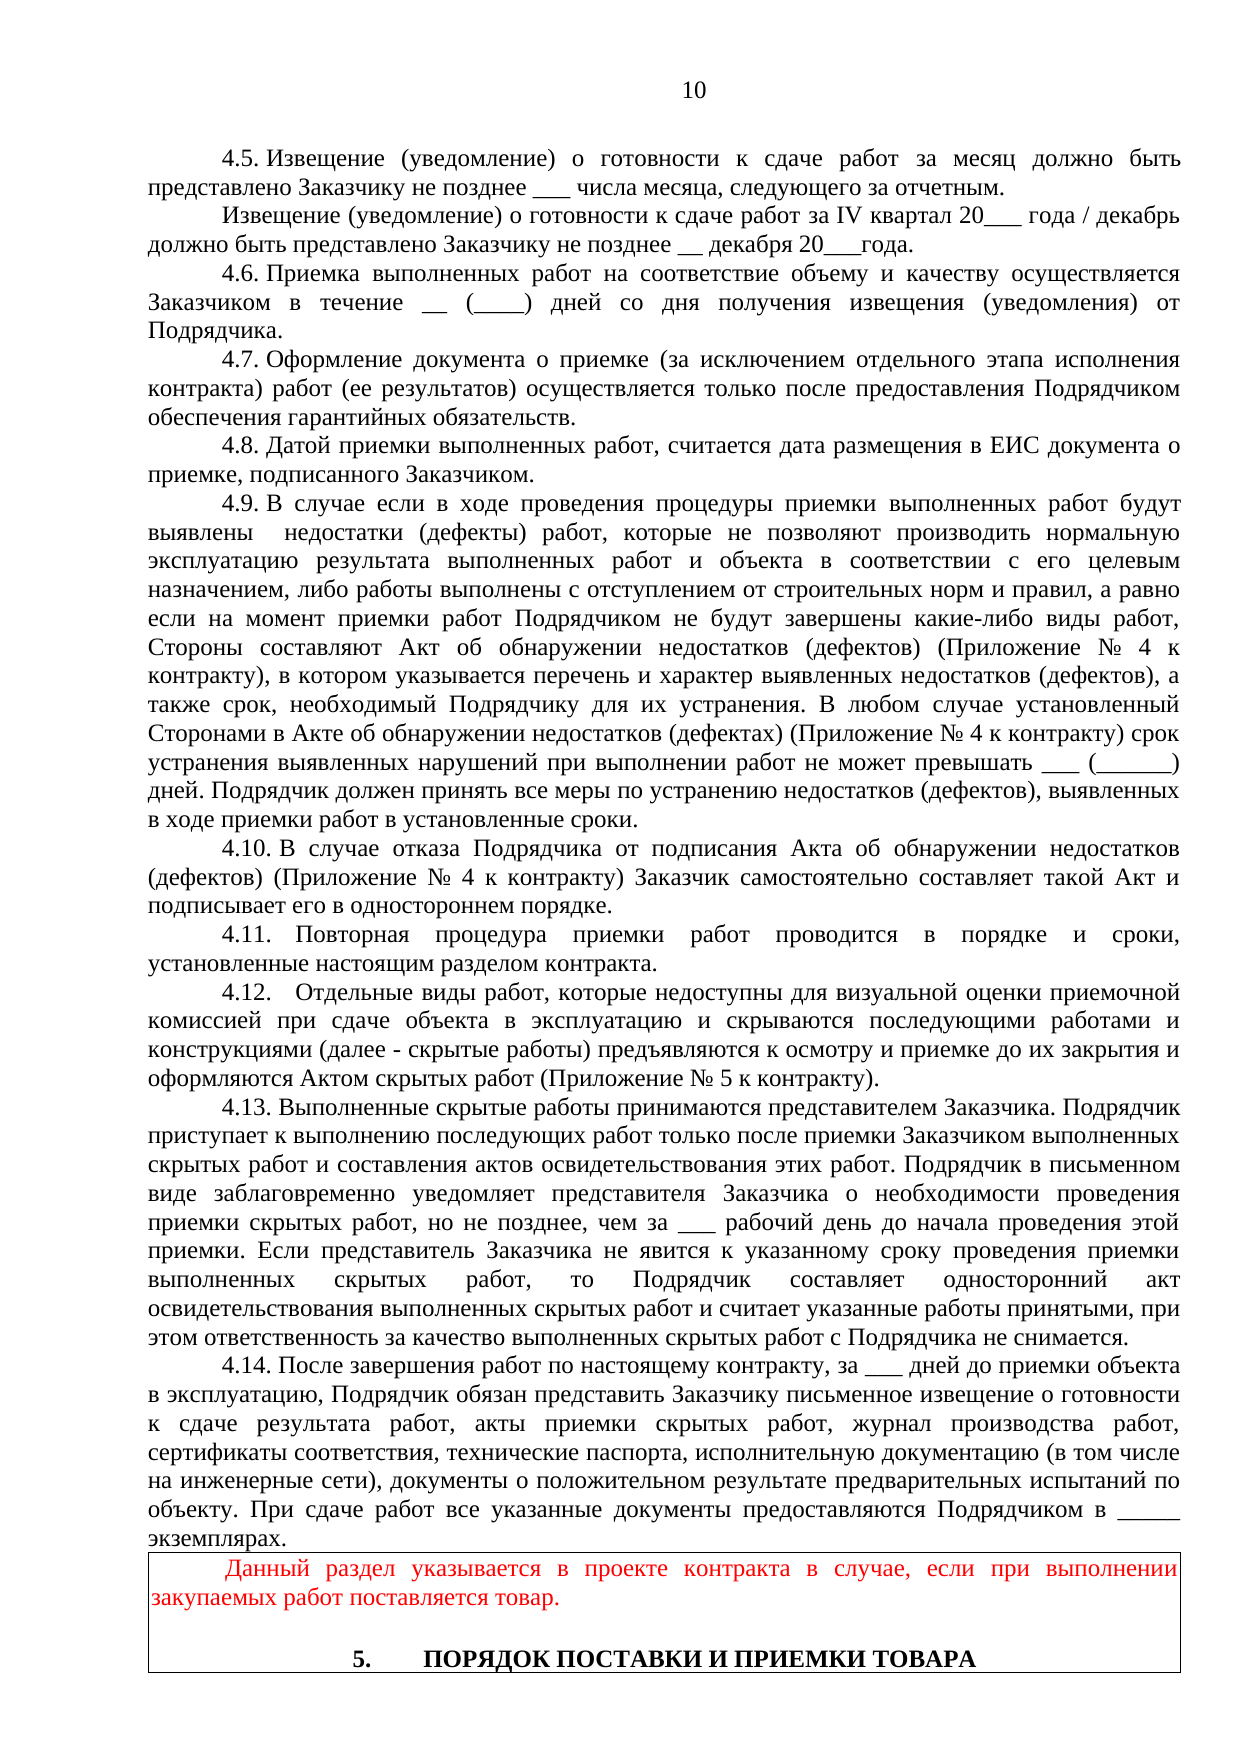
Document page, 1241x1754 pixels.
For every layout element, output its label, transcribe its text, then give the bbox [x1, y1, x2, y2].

list Повторная процедура приемки работ проводится в порядке и сроки, установленные настоящим разделом контракта. [148, 919, 1181, 977]
text Извещение (уведомление) о готовности к сдаче работ за IV квартал 20___ года / декабрь должно быть представлено Заказчику не позднее __ декабря 20___года. [148, 201, 1181, 258]
text Данный раздел указывается в проекте контракта в случае, если при выполнении закупаемых работ поставляется товар. [149, 1553, 1180, 1609]
list Оформление документа о приемке (за исключением отдельного этапа исполнения контракта) работ (ее результатов) осуществляется только после предоставления Подрядчиком обеспечения гарантийных обязательств. [148, 344, 1181, 431]
list Отдельные виды работ, которые недоступны для визуальной оценки приемочной комиссией при сдаче объекта в эксплуатацию и скрываются последующими работами и конструкциями (далее - скрытые работы) предъявляются к осмотру и приемке до их закрытия и оформляются Актом скрытых работ (Приложение № 5 к контракту). [148, 977, 1181, 1092]
list В случае если в ходе проведения процедуры приемки выполненных работ будут выявлены недостатки (дефекты) работ, которые не позволяют производить нормальную эксплуатацию результата выполненных работ и объекта в соответствии с его целевым назначением, либо работы выполнены с отступлением от строительных норм и правил, а равно если на момент приемки работ Подрядчиком не будут завершены какие-либо виды работ, Стороны составляют Акт об обнаружении недостатков (дефектов) (Приложение № 4 к контракту), в котором указывается перечень и характер выявленных недостатков (дефектов), а также срок, необходимый Подрядчику для их устранения. В любом случае установленный Сторонами в Акте об обнаружении недостатков (дефектах) (Приложение № 4 к контракту) срок устранения выявленных нарушений при выполнении работ не может превышать ___ (______) дней. Подрядчик должен принять все меры по устранению недостатков (дефектов), выявленных в ходе приемки работ в установленные сроки. [148, 488, 1181, 833]
list Приемка выполненных работ на соответствие объему и качеству осуществляется Заказчиком в течение __ (____) дней со дня получения извещения (уведомления) от Подрядчика. [148, 258, 1181, 344]
list ПОРЯДОК ПОСТАВКИ И ПРИЕМКИ ТОВАРА [149, 1643, 1180, 1672]
text 4.13. Выполненные скрытые работы принимаются представителем Заказчика. Подрядчик приступает к выполнению последующих работ только после приемки Заказчиком выполненных скрытых работ и составления актов освидетельствования этих работ. Подрядчик в письменном виде заблаговременно уведомляет представителя Заказчика о необходимости проведения приемки скрытых работ, но не позднее, чем за ___ рабочий день до начала проведения этой приемки. Если представитель Заказчика не явится к указанному сроку проведения приемки выполненных скрытых работ, то Подрядчик составляет односторонний акт освидетельствования выполненных скрытых работ и считает указанные работы принятыми, при этом ответственность за качество выполненных скрытых работ с Подрядчика не снимается. [148, 1092, 1181, 1351]
list В случае отказа Подрядчика от подписания Акта об обнаружении недостатков (дефектов) (Приложение № 4 к контракту) Заказчик самостоятельно составляет такой Акт и подписывает его в одностороннем порядке. [148, 833, 1181, 919]
text 4.14. После завершения работ по настоящему контракту, за ___ дней до приемки объекта в эксплуатацию, Подрядчик обязан представить Заказчику письменное извещение о готовности к сдаче результата работ, акты приемки скрытых работ, журнал производства работ, сертификаты соответствия, технические паспорта, исполнительную документацию (в том числе на инженерные сети), документы о положительном результате предварительных испытаний по объекту. При сдаче работ все указанные документы предоставляются Подрядчиком в _____ экземплярах. [148, 1351, 1181, 1552]
list Извещение (уведомление) о готовности к сдаче работ за месяц должно быть представлено Заказчику не позднее ___ числа месяца, следующего за отчетным. [148, 143, 1181, 201]
list Датой приемки выполненных работ, считается дата размещения в ЕИС документа о приемке, подписанного Заказчиком. [148, 431, 1181, 488]
